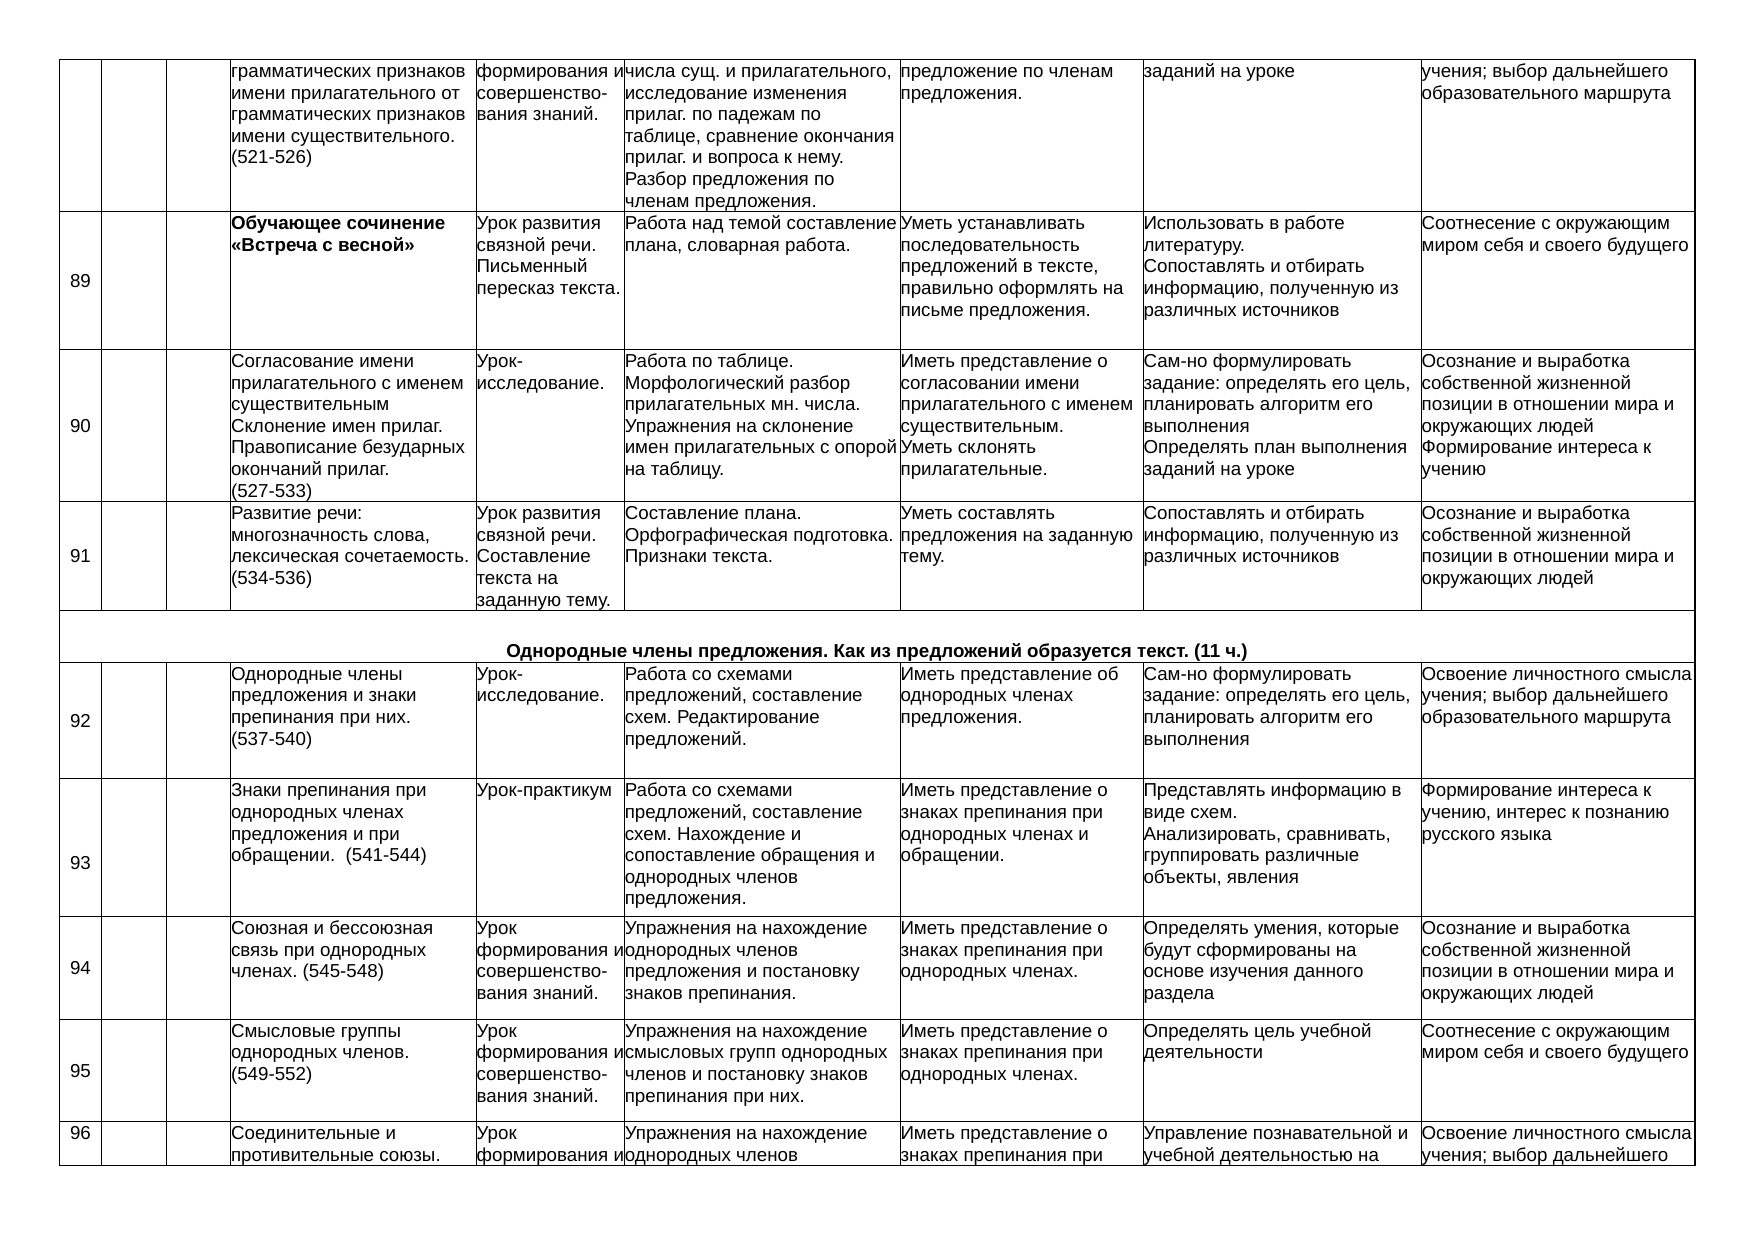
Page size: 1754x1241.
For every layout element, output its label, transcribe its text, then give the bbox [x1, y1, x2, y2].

table_cell Работа над темой составление плана, словарная работа. [625, 212, 900, 349]
table_cell Уметь устанавливать последовательность предложений в тексте, правильно оформлять на письме предложения. [901, 212, 1143, 349]
table_cell Смысловые группы однородных членов. (549-552) [231, 1020, 476, 1121]
table_cell [102, 502, 166, 610]
table_cell [167, 779, 230, 916]
table_cell Работа по таблице. Морфологический разбор прилагательных мн. числа. Упражнения на склонение имен прилагательных с опорой на таблицу. [625, 350, 900, 501]
table_cell учения; выбор дальнейшего образовательного маршрута [1422, 60, 1694, 211]
table_cell Упражнения на нахождение смысловых групп однородных членов и постановку знаков препинания при них. [625, 1020, 900, 1121]
table_cell [167, 60, 230, 211]
table_cell 94 [60, 917, 101, 1019]
table_cell Иметь представление о знаках препинания при [901, 1122, 1143, 1165]
table_cell Урок развития связной речи. Составление текста на заданную тему. [477, 502, 624, 610]
table_cell Иметь представление о знаках препинания при однородных членах. [901, 917, 1143, 1019]
table_cell [102, 663, 166, 778]
table_cell Сам-но формулировать задание: определять его цель, планировать алгоритм его выполнения Определять план выполнения заданий на уроке [1144, 350, 1421, 501]
table_cell Сопоставлять и отбирать информацию, полученную из различных источников [1144, 502, 1421, 610]
table_cell числа сущ. и прилагательного, исследование изменения прилаг. по падежам по таблице, сравнение окончания прилаг. и вопроса к нему. Разбор предложения по членам предложения. [625, 60, 900, 211]
table_cell [102, 60, 166, 211]
table_cell Соединительные и противительные союзы. [231, 1122, 476, 1165]
table_cell [102, 1122, 166, 1165]
table_cell Определять цель учебной деятельности [1144, 1020, 1421, 1121]
table_cell [102, 212, 166, 349]
table_cell 95 [60, 1020, 101, 1121]
table_cell Освоение личностного смысла учения; выбор дальнейшего образовательного маршрута [1422, 663, 1694, 778]
table_cell Соотнесение с окружающим миром себя и своего будущего [1422, 212, 1694, 349]
table_cell Иметь представление о согласовании имени прилагательного с именем существительным. Уметь склонять прилагательные. [901, 350, 1143, 501]
table_cell формирования и совершенство-вания знаний. [477, 60, 624, 211]
table_cell Урок-практикум [477, 779, 624, 916]
table_cell [167, 350, 230, 501]
table_cell Определять умения, которые будут сформированы на основе изучения данного раздела [1144, 917, 1421, 1019]
table_cell предложение по членам предложения. [901, 60, 1143, 211]
table_cell Упражнения на нахождение однородных членов предложения и постановку знаков препинания. [625, 917, 900, 1019]
table_cell Сам-но формулировать задание: определять его цель, планировать алгоритм его выполнения [1144, 663, 1421, 778]
table_cell Иметь представление о знаках препинания при однородных членах и обращении. [901, 779, 1143, 916]
table_cell Работа со схемами предложений, составление схем. Нахождение и сопоставление обращения и однородных членов предложения. [625, 779, 900, 916]
table_cell Осознание и выработка собственной жизненной позиции в отношении мира и окружающих людей Формирование интереса к учению [1422, 350, 1694, 501]
table_cell Урок-исследование. [477, 350, 624, 501]
table_cell грамматических признаков имени прилагательного от грамматических признаков имени существительного. (521-526) [231, 60, 476, 211]
table_cell [167, 1020, 230, 1121]
table_cell Согласование имени прилагательного с именем существительным Склонение имен прилаг. Правописание безударных окончаний прилаг. (527-533) [231, 350, 476, 501]
table_cell 93 [60, 779, 101, 916]
table_cell [167, 663, 230, 778]
table_cell 96 [60, 1122, 101, 1165]
table_cell Иметь представление об однородных членах предложения. [901, 663, 1143, 778]
table_cell Урок формирования и совершенство-вания знаний. [477, 1020, 624, 1121]
table_cell Представлять информацию в виде схем. Анализировать, сравнивать, группировать различные объекты, явления [1144, 779, 1421, 916]
table_cell заданий на уроке [1144, 60, 1421, 211]
table_cell Упражнения на нахождение однородных членов [625, 1122, 900, 1165]
table_cell [167, 212, 230, 349]
table_cell [102, 1020, 166, 1121]
table_cell Уметь составлять предложения на заданную тему. [901, 502, 1143, 610]
table_cell [167, 917, 230, 1019]
table_cell Использовать в работе литературу. Сопоставлять и отбирать информацию, полученную из различных источников [1144, 212, 1421, 349]
table_cell Урок формирования и совершенство-вания знаний. [477, 917, 624, 1019]
table_cell Соотнесение с окружающим миром себя и своего будущего [1422, 1020, 1694, 1121]
table_cell Развитие речи: многозначность слова, лексическая сочетаемость.(534-536) [231, 502, 476, 610]
table_cell [102, 350, 166, 501]
table_cell Иметь представление о знаках препинания при однородных членах. [901, 1020, 1143, 1121]
table_cell Составление плана. Орфографическая подготовка. Признаки текста. [625, 502, 900, 610]
table_cell [60, 60, 101, 211]
table_cell [167, 1122, 230, 1165]
table_cell [102, 917, 166, 1019]
table_cell Обучающее сочинение «Встреча с весной» [231, 212, 476, 349]
table_cell Работа со схемами предложений, составление схем. Редактирование предложений. [625, 663, 900, 778]
table_cell Урок-исследование. [477, 663, 624, 778]
table_cell 91 [60, 502, 101, 610]
table_cell 92 [60, 663, 101, 778]
table_cell Управление познавательной и учебной деятельностью на [1144, 1122, 1421, 1165]
table_cell 89 [60, 212, 101, 349]
table_cell Урок развития связной речи. Письменный пересказ текста. [477, 212, 624, 349]
table_cell Союзная и бессоюзная связь при однородных членах. (545-548) [231, 917, 476, 1019]
table_cell [167, 502, 230, 610]
table_cell 90 [60, 350, 101, 501]
table_cell Осознание и выработка собственной жизненной позиции в отношении мира и окружающих людей [1422, 917, 1694, 1019]
table_cell Однородные члены предложения. Как из предложений образуется текст. (11 ч.) [60, 611, 1694, 662]
table_cell [102, 779, 166, 916]
table_cell Однородные члены предложения и знаки препинания при них. (537-540) [231, 663, 476, 778]
table_cell Осознание и выработка собственной жизненной позиции в отношении мира и окружающих людей [1422, 502, 1694, 610]
table_cell Урок формирования и [477, 1122, 624, 1165]
table_cell Освоение личностного смысла учения; выбор дальнейшего [1422, 1122, 1694, 1165]
table_cell Формирование интереса к учению, интерес к познанию русского языка [1422, 779, 1694, 916]
table_cell Знаки препинания при однородных членах предложения и при обращении. (541-544) [231, 779, 476, 916]
